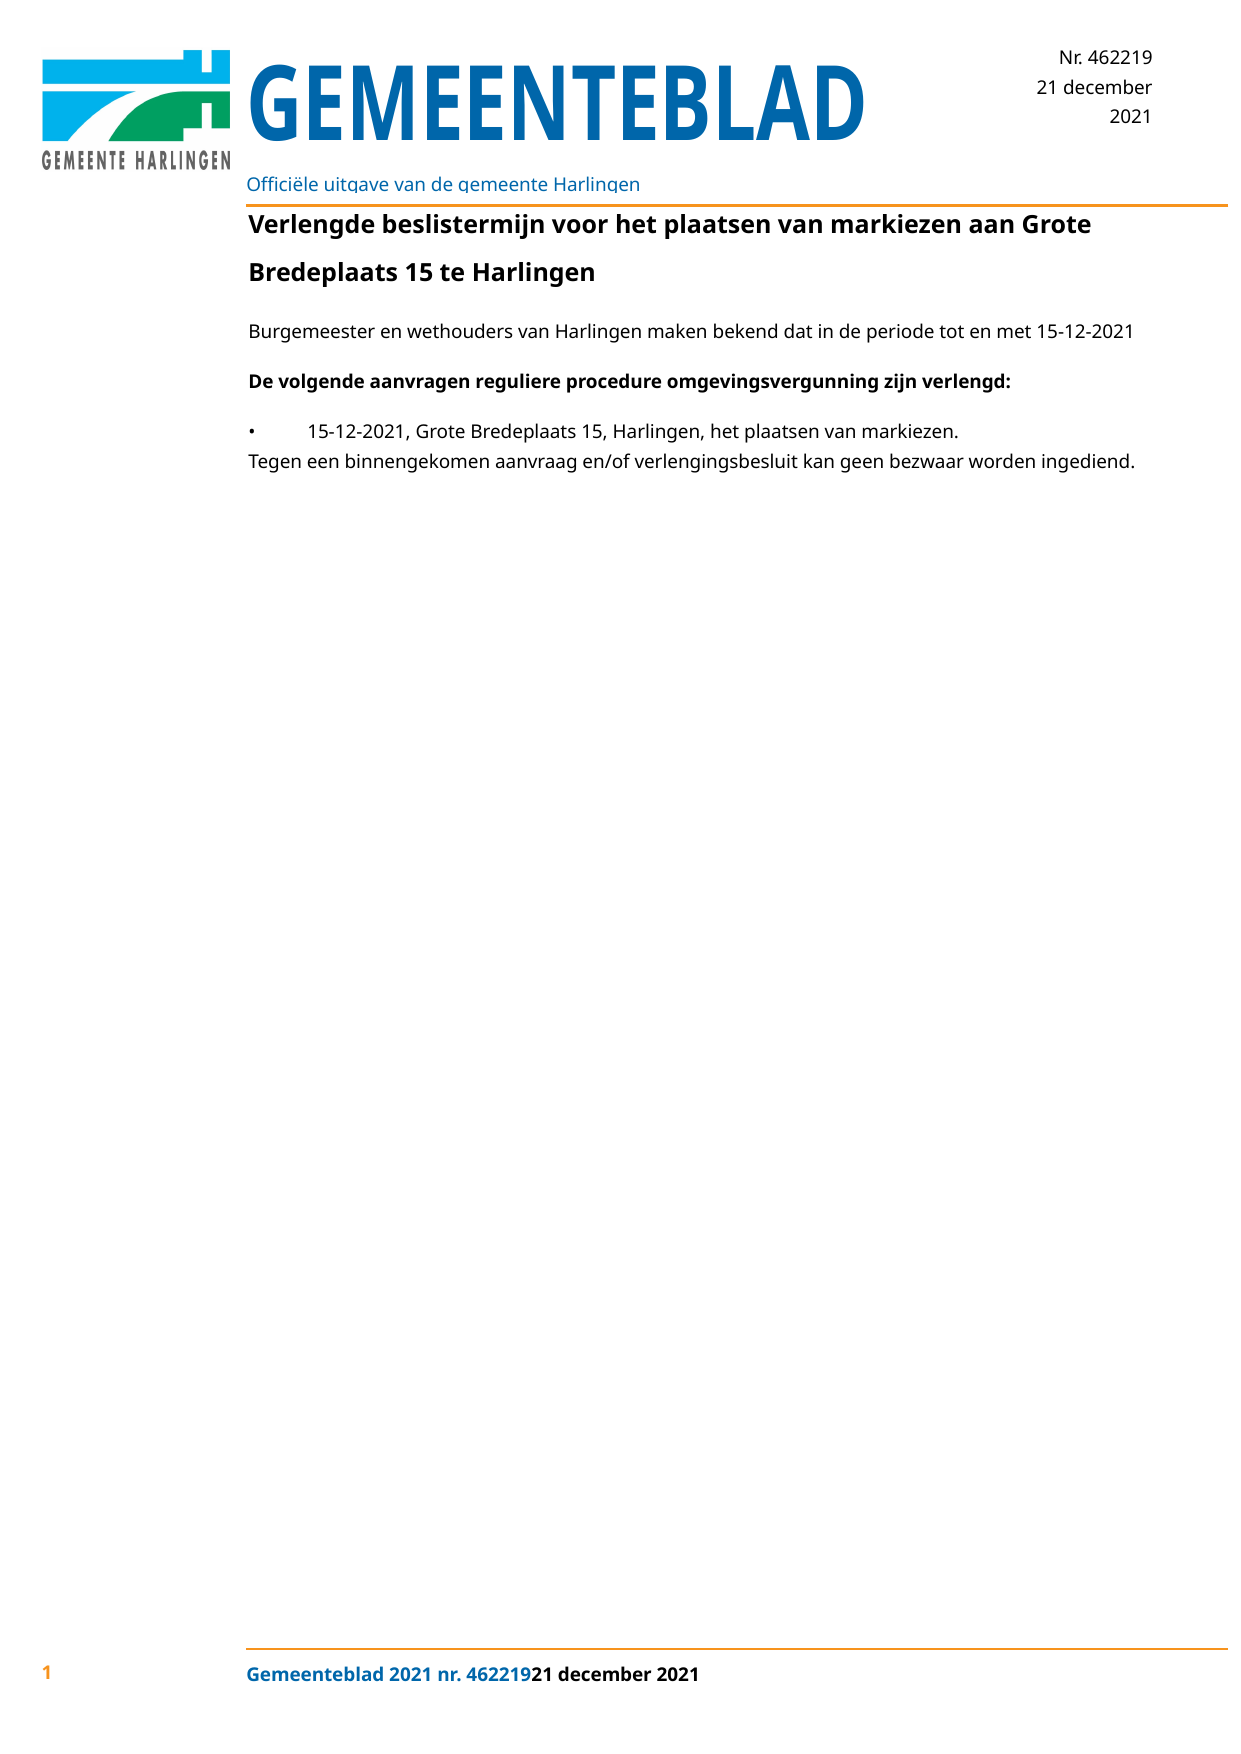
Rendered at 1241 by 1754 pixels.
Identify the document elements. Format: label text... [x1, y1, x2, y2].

text De volgende aanvragen reguliere procedure omgevingsvergunning zijn verlengd: [248, 368, 1152, 394]
text Verlengde beslistermijn voor het plaatsen van markiezen aan Grote Bredeplaats 15 te Harlingen [248, 207, 1152, 288]
text Tegen een binnengekomen aanvraag en/of verlengingsbesluit kan geen bezwaar worden ingediend. [248, 448, 1152, 474]
text Burgemeester en wethouders van Harlingen maken bekend dat in de periode tot en met 15-12-2021 [248, 318, 1152, 344]
list 15-12-2021, Grote Bredeplaats 15, Harlingen, het plaatsen van markiezen. [248, 419, 1152, 444]
picture [41, 47, 231, 172]
